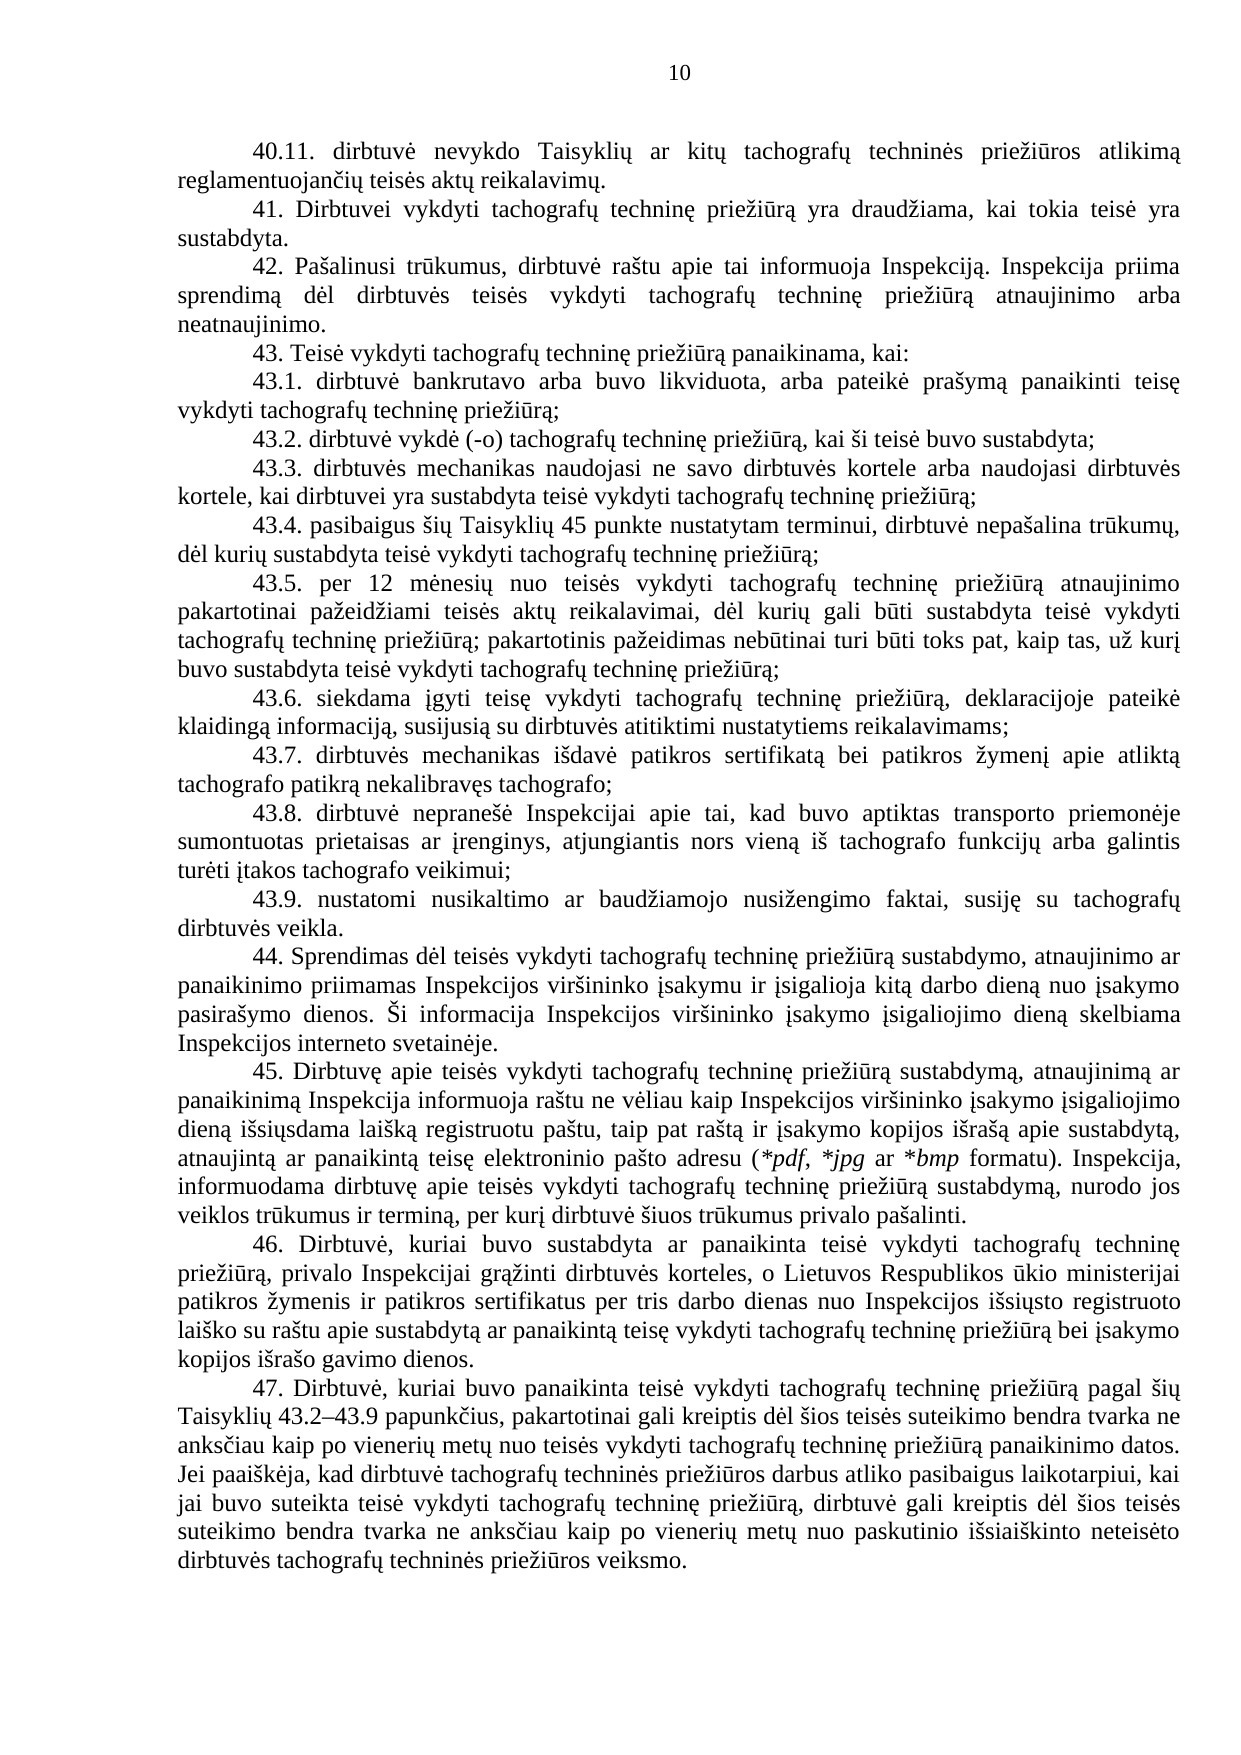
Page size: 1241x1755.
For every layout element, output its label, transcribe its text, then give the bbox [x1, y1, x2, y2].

text 43.9. nustatomi nusikaltimo ar baudžiamojo nusižengimo faktai, susiję su tachografų dirbtuvės veikla. [177, 884, 1181, 941]
text 43.6. siekdama įgyti teisę vykdyti tachografų techninę priežiūrą, deklaracijoje pateikė klaidingą informaciją, susijusią su dirbtuvės atitiktimi nustatytiems reikalavimams; [177, 683, 1181, 740]
text 46. Dirbtuvė, kuriai buvo sustabdyta ar panaikinta teisė vykdyti tachografų techninę priežiūrą, privalo Inspekcijai grąžinti dirbtuvės korteles, o Lietuvos Respublikos ūkio ministerijai patikros žymenis ir patikros sertifikatus per tris darbo dienas nuo Inspekcijos išsiųsto registruoto laiško su raštu apie sustabdytą ar panaikintą teisę vykdyti tachografų techninę priežiūrą bei įsakymo kopijos išrašo gavimo dienos. [177, 1229, 1181, 1373]
text 42. Pašalinusi trūkumus, dirbtuvė raštu apie tai informuoja Inspekciją. Inspekcija priima sprendimą dėl dirbtuvės teisės vykdyti tachografų techninę priežiūrą atnaujinimo arba neatnaujinimo. [177, 251, 1181, 338]
text 45. Dirbtuvę apie teisės vykdyti tachografų techninę priežiūrą sustabdymą, atnaujinimą ar panaikinimą Inspekcija informuoja raštu ne vėliau kaip Inspekcijos viršininko įsakymo įsigaliojimo dieną išsiųsdama laišką registruotu paštu, taip pat raštą ir įsakymo kopijos išrašą apie sustabdytą, atnaujintą ar panaikintą teisę elektroninio pašto adresu (*pdf, *jpg ar *bmp formatu). Inspekcija, informuodama dirbtuvę apie teisės vykdyti tachografų techninę priežiūrą sustabdymą, nurodo jos veiklos trūkumus ir terminą, per kurį dirbtuvė šiuos trūkumus privalo pašalinti. [177, 1056, 1181, 1229]
text 44. Sprendimas dėl teisės vykdyti tachografų techninę priežiūrą sustabdymo, atnaujinimo ar panaikinimo priimamas Inspekcijos viršininko įsakymu ir įsigalioja kitą darbo dieną nuo įsakymo pasirašymo dienos. Ši informacija Inspekcijos viršininko įsakymo įsigaliojimo dieną skelbiama Inspekcijos interneto svetainėje. [177, 941, 1181, 1056]
text 43.7. dirbtuvės mechanikas išdavė patikros sertifikatą bei patikros žymenį apie atliktą tachografo patikrą nekalibravęs tachografo; [177, 740, 1181, 798]
text 47. Dirbtuvė, kuriai buvo panaikinta teisė vykdyti tachografų techninę priežiūrą pagal šių Taisyklių 43.2–43.9 papunkčius, pakartotinai gali kreiptis dėl šios teisės suteikimo bendra tvarka ne anksčiau kaip po vienerių metų nuo teisės vykdyti tachografų techninę priežiūrą panaikinimo datos. Jei paaiškėja, kad dirbtuvė tachografų techninės priežiūros darbus atliko pasibaigus laikotarpiui, kai jai buvo suteikta teisė vykdyti tachografų techninę priežiūrą, dirbtuvė gali kreiptis dėl šios teisės suteikimo bendra tvarka ne anksčiau kaip po vienerių metų nuo paskutinio išsiaiškinto neteisėto dirbtuvės tachografų techninės priežiūros veiksmo. [177, 1373, 1181, 1574]
text 40.11. dirbtuvė nevykdo Taisyklių ar kitų tachografų techninės priežiūros atlikimą reglamentuojančių teisės aktų reikalavimų. [177, 136, 1181, 194]
text 43. Teisė vykdyti tachografų techninę priežiūrą panaikinama, kai: [177, 338, 1181, 366]
text 43.2. dirbtuvė vykdė (-o) tachografų techninę priežiūrą, kai ši teisė buvo sustabdyta; [177, 424, 1181, 453]
text 43.3. dirbtuvės mechanikas naudojasi ne savo dirbtuvės kortele arba naudojasi dirbtuvės kortele, kai dirbtuvei yra sustabdyta teisė vykdyti tachografų techninę priežiūrą; [177, 453, 1181, 510]
text 43.5. per 12 mėnesių nuo teisės vykdyti tachografų techninę priežiūrą atnaujinimo pakartotinai pažeidžiami teisės aktų reikalavimai, dėl kurių gali būti sustabdyta teisė vykdyti tachografų techninę priežiūrą; pakartotinis pažeidimas nebūtinai turi būti toks pat, kaip tas, už kurį buvo sustabdyta teisė vykdyti tachografų techninę priežiūrą; [177, 568, 1181, 683]
text 43.1. dirbtuvė bankrutavo arba buvo likviduota, arba pateikė prašymą panaikinti teisę vykdyti tachografų techninę priežiūrą; [177, 366, 1181, 424]
text 43.4. pasibaigus šių Taisyklių 45 punkte nustatytam terminui, dirbtuvė nepašalina trūkumų, dėl kurių sustabdyta teisė vykdyti tachografų techninę priežiūrą; [177, 510, 1181, 568]
text 43.8. dirbtuvė nepranešė Inspekcijai apie tai, kad buvo aptiktas transporto priemonėje sumontuotas prietaisas ar įrenginys, atjungiantis nors vieną iš tachografo funkcijų arba galintis turėti įtakos tachografo veikimui; [177, 798, 1181, 884]
text 41. Dirbtuvei vykdyti tachografų techninę priežiūrą yra draudžiama, kai tokia teisė yra sustabdyta. [177, 194, 1181, 251]
